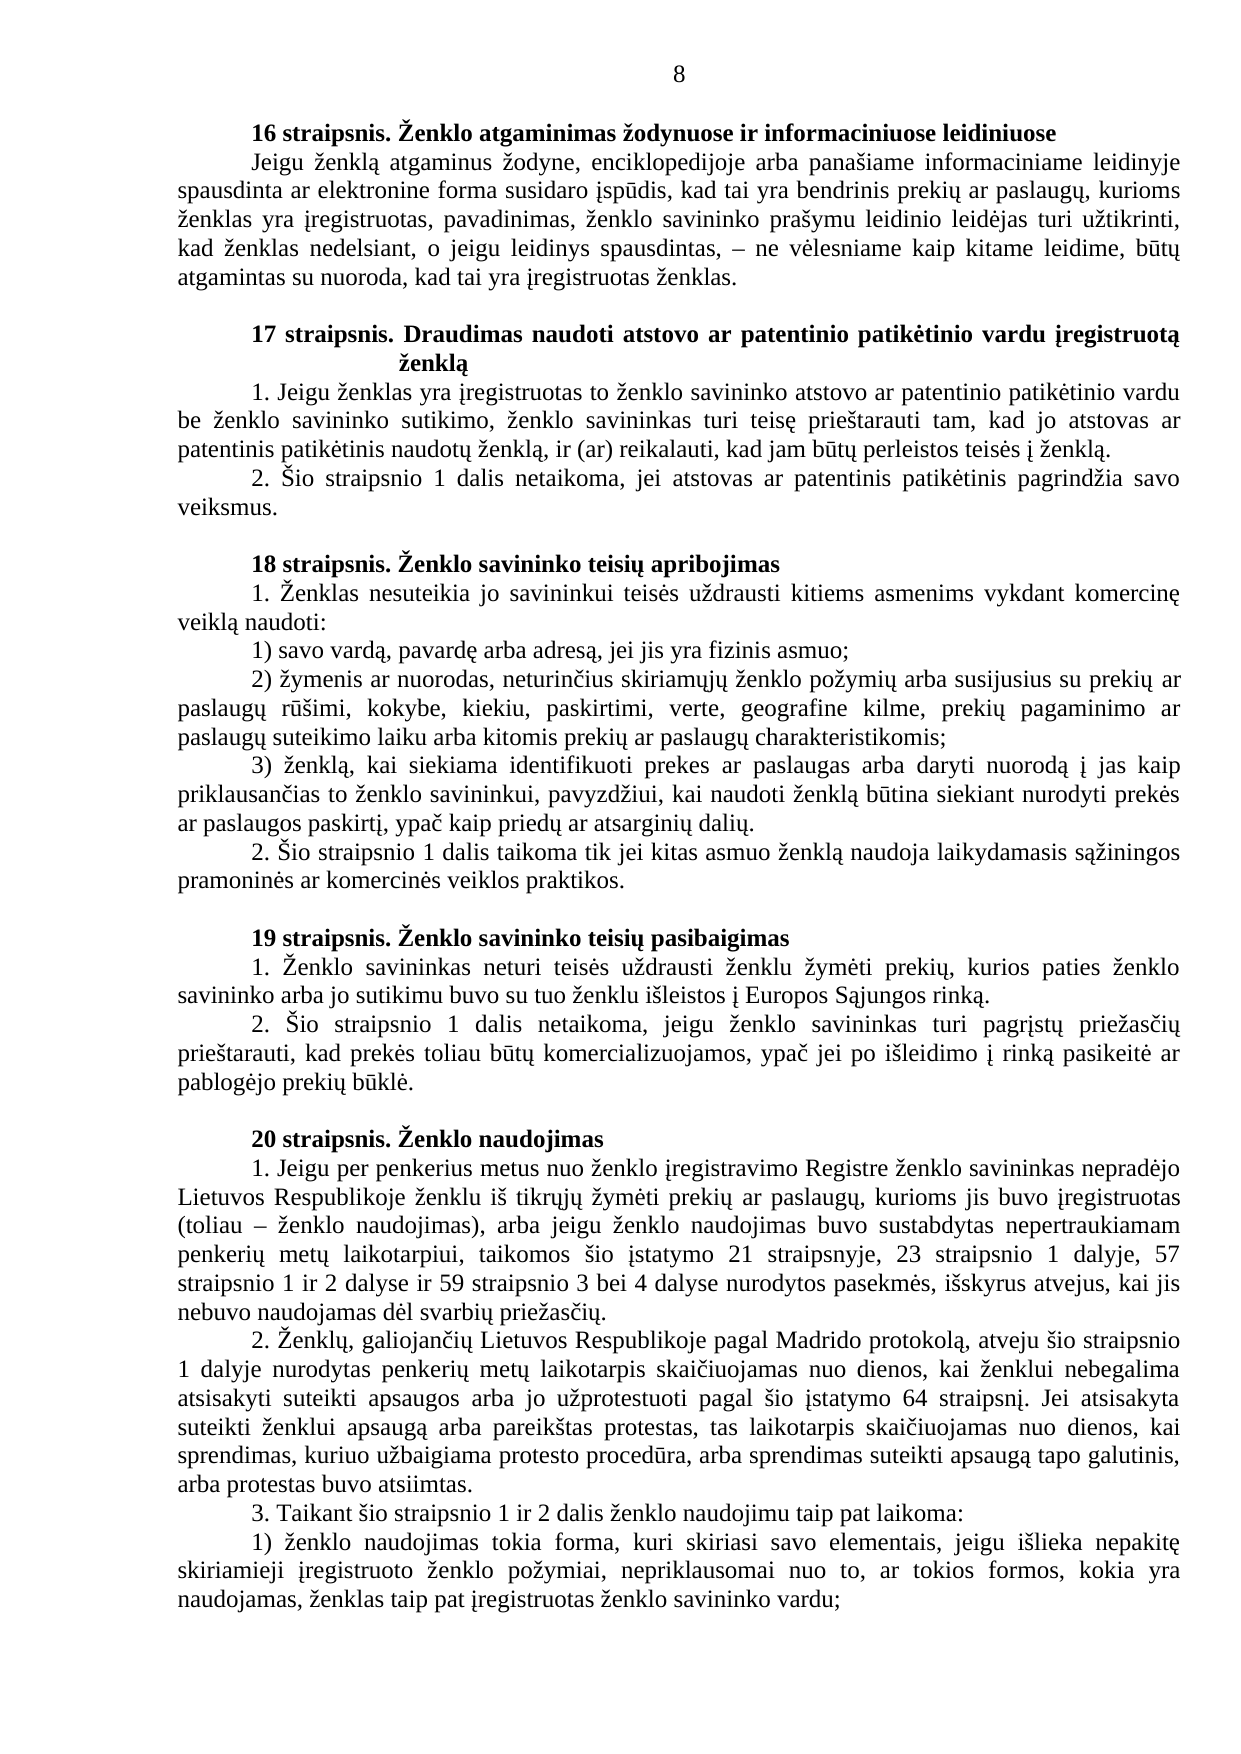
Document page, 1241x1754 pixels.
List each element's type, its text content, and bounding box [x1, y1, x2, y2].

text Jeigu ženklą atgaminus žodyne, enciklopedijoje arba panašiame informaciniame leidinyje spausdinta ar elektronine forma susidaro įspūdis, kad tai yra bendrinis prekių ar paslaugų, kurioms ženklas yra įregistruotas, pavadinimas, ženklo savininko prašymu leidinio leidėjas turi užtikrinti, kad ženklas nedelsiant, o jeigu leidinys spausdintas, – ne vėlesniame kaip kitame leidime, būtų atgamintas su nuoroda, kad tai yra įregistruotas ženklas. [177, 147, 1181, 291]
text 2. Šio straipsnio 1 dalis taikoma tik jei kitas asmuo ženklą naudoja laikydamasis sąžiningos pramoninės ar komercinės veiklos praktikos. [177, 837, 1181, 894]
text 2. Ženklų, galiojančių Lietuvos Respublikoje pagal Madrido protokolą, atveju šio straipsnio 1 dalyje nurodytas penkerių metų laikotarpis skaičiuojamas nuo dienos, kai ženklui nebegalima atsisakyti suteikti apsaugos arba jo užprotestuoti pagal šio įstatymo 64 straipsnį. Jei atsisakyta suteikti ženklui apsaugą arba pareikštas protestas, tas laikotarpis skaičiuojamas nuo dienos, kai sprendimas, kuriuo užbaigiama protesto procedūra, arba sprendimas suteikti apsaugą tapo galutinis, arba protestas buvo atsiimtas. [177, 1326, 1181, 1498]
text 1) savo vardą, pavardę arba adresą, jei jis yra fizinis asmuo; [177, 636, 1181, 664]
text 1. Ženklas nesuteikia jo savininkui teisės uždrausti kitiems asmenims vykdant komercinę veiklą naudoti: [177, 578, 1181, 636]
text 1. Ženklo savininkas neturi teisės uždrausti ženklu žymėti prekių, kurios paties ženklo savininko arba jo sutikimu buvo su tuo ženklu išleistos į Europos Sąjungos rinką. [177, 952, 1181, 1009]
text 17 straipsnis. Draudimas naudoti atstovo ar patentinio patikėtinio vardu įregistruotą ženklą [251, 319, 1181, 377]
text 1. Jeigu per penkerius metus nuo ženklo įregistravimo Registre ženklo savininkas nepradėjo Lietuvos Respublikoje ženklu iš tikrųjų žymėti prekių ar paslaugų, kurioms jis buvo įregistruotas (toliau – ženklo naudojimas), arba jeigu ženklo naudojimas buvo sustabdytas nepertraukiamam penkerių metų laikotarpiui, taikomos šio įstatymo 21 straipsnyje, 23 straipsnio 1 dalyje, 57 straipsnio 1 ir 2 dalyse ir 59 straipsnio 3 bei 4 dalyse nurodytos pasekmės, išskyrus atvejus, kai jis nebuvo naudojamas dėl svarbių priežasčių. [177, 1153, 1181, 1326]
text 18 straipsnis. Ženklo savininko teisių apribojimas [177, 549, 1181, 578]
text 16 straipsnis. Ženklo atgaminimas žodynuose ir informaciniuose leidiniuose [177, 118, 1181, 147]
text 3) ženklą, kai siekiama identifikuoti prekes ar paslaugas arba daryti nuorodą į jas kaip priklausančias to ženklo savininkui, pavyzdžiui, kai naudoti ženklą būtina siekiant nurodyti prekės ar paslaugos paskirtį, ypač kaip priedų ar atsarginių dalių. [177, 751, 1181, 837]
text 19 straipsnis. Ženklo savininko teisių pasibaigimas [177, 923, 1181, 952]
text 1) ženklo naudojimas tokia forma, kuri skiriasi savo elementais, jeigu išlieka nepakitę skiriamieji įregistruoto ženklo požymiai, nepriklausomai nuo to, ar tokios formos, kokia yra naudojamas, ženklas taip pat įregistruotas ženklo savininko vardu; [177, 1527, 1181, 1613]
text 2. Šio straipsnio 1 dalis netaikoma, jei atstovas ar patentinis patikėtinis pagrindžia savo veiksmus. [177, 463, 1181, 521]
text 1. Jeigu ženklas yra įregistruotas to ženklo savininko atstovo ar patentinio patikėtinio vardu be ženklo savininko sutikimo, ženklo savininkas turi teisę prieštarauti tam, kad jo atstovas ar patentinis patikėtinis naudotų ženklą, ir (ar) reikalauti, kad jam būtų perleistos teisės į ženklą. [177, 377, 1181, 463]
text 2) žymenis ar nuorodas, neturinčius skiriamųjų ženklo požymių arba susijusius su prekių ar paslaugų rūšimi, kokybe, kiekiu, paskirtimi, verte, geografine kilme, prekių pagaminimo ar paslaugų suteikimo laiku arba kitomis prekių ar paslaugų charakteristikomis; [177, 664, 1181, 751]
text 20 straipsnis. Ženklo naudojimas [177, 1124, 1181, 1153]
text 3. Taikant šio straipsnio 1 ir 2 dalis ženklo naudojimu taip pat laikoma: [177, 1498, 1181, 1527]
text 2. Šio straipsnio 1 dalis netaikoma, jeigu ženklo savininkas turi pagrįstų priežasčių prieštarauti, kad prekės toliau būtų komercializuojamos, ypač jei po išleidimo į rinką pasikeitė ar pablogėjo prekių būklė. [177, 1009, 1181, 1096]
